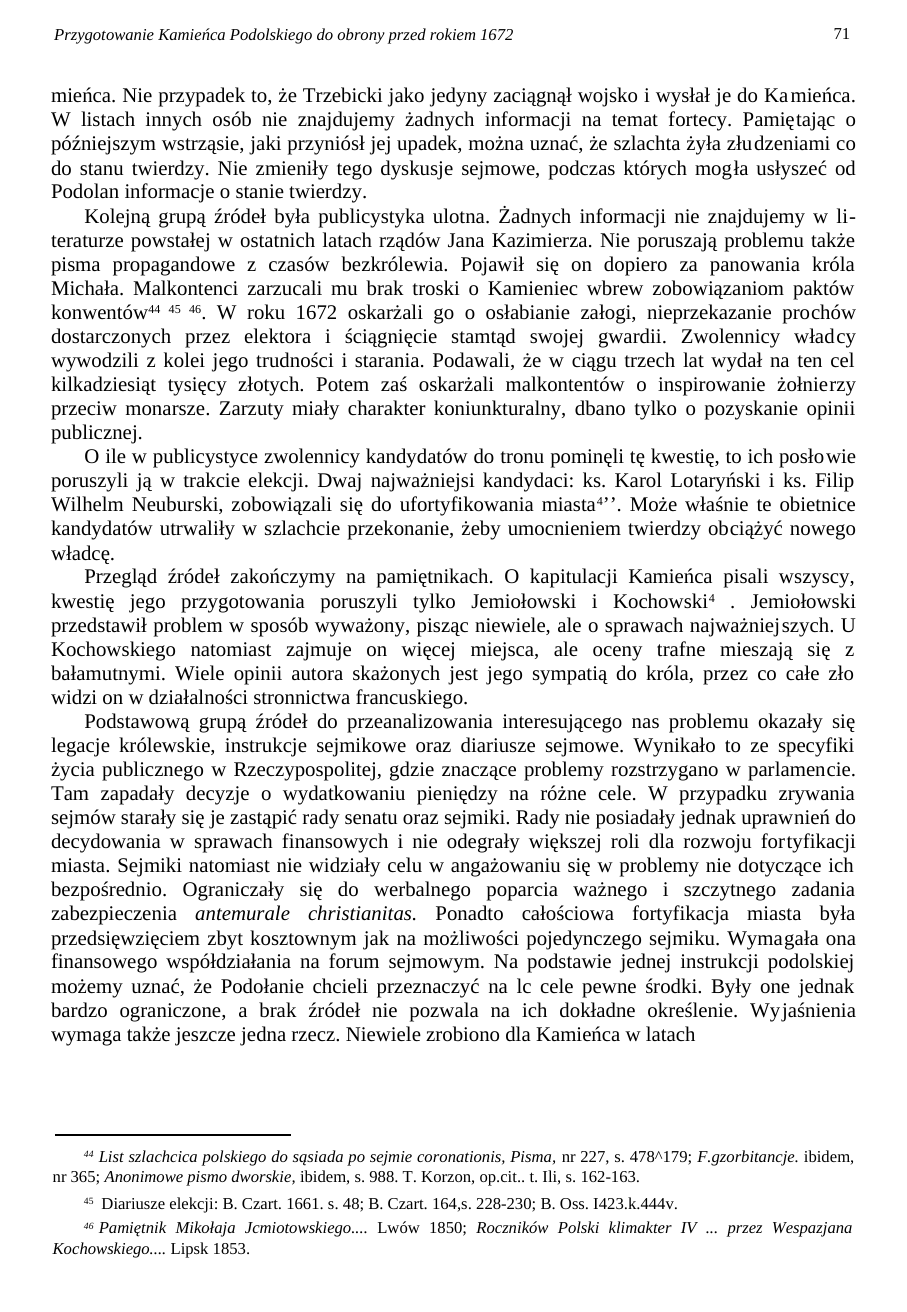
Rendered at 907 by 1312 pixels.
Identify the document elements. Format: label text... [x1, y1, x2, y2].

text Podstawową grupą źródeł do przeanalizowania interesującego nas problemu okazały się legacje królewskie, instrukcje sejmikowe oraz diariusze sejmowe. Wynikało to ze specyfiki życia publicznego w Rzeczypospolitej, gdzie znaczące problemy rozstrzygano w parlamen­cie. Tam zapadały decyzje o wydatkowaniu pieniędzy na różne cele. W przypadku zrywania sejmów starały się je zastąpić rady senatu oraz sejmiki. Rady nie posiadały jednak upraw­nień do decydowania w sprawach finansowych i nie odegrały większej roli dla rozwoju for­tyfikacji miasta. Sejmiki natomiast nie widziały celu w angażowaniu się w problemy nie dotyczące ich bezpośrednio. Ograniczały się do werbalnego poparcia ważnego i szczytnego zadania zabezpieczenia antemurale christianitas. Ponadto całościowa fortyfikacja miasta była przedsięwzięciem zbyt kosztownym jak na możliwości pojedynczego sejmiku. Wyma­gała ona finansowego współdziałania na forum sejmowym. Na podstawie jednej instrukcji podolskiej możemy uznać, że Podołanie chcieli przeznaczyć na lc cele pewne środki. Były one jednak bardzo ograniczone, a brak źródeł nie pozwala na ich dokładne określenie. Wy­jaśnienia wymaga także jeszcze jedna rzecz. Niewiele zrobiono dla Kamieńca w latach [51, 709, 856, 1046]
text Kolejną grupą źródeł była publicystyka ulotna. Żadnych informacji nie znajdujemy w li­teraturze powstałej w ostatnich latach rządów Jana Kazimierza. Nie poruszają problemu także pisma propagandowe z czasów bezkrólewia. Pojawił się on dopiero za panowania króla Michała. Malkontenci zarzucali mu brak troski o Kamieniec wbrew zobowiązaniom paktów konwentów44 45 46. W roku 1672 oskarżali go o osłabianie załogi, nieprzekazanie pro­chów dostarczonych przez elektora i ściągnięcie stamtąd swojej gwardii. Zwolennicy wład­cy wywodzili z kolei jego trudności i starania. Podawali, że w ciągu trzech lat wydał na ten cel kilkadziesiąt tysięcy złotych. Potem zaś oskarżali malkontentów o inspirowanie żołnie­rzy przeciw monarsze. Zarzuty miały charakter koniunkturalny, dbano tylko o pozyskanie opinii publicznej. [51, 203, 856, 444]
text Przegląd źródeł zakończymy na pamiętnikach. O kapitulacji Kamieńca pisali wszyscy, kwestię jego przygotowania poruszyli tylko Jemiołowski i Kochowski4 . Jemiołowski przedstawił problem w sposób wyważony, pisząc niewiele, ale o sprawach najważniej­szych. U Kochowskiego natomiast zajmuje on więcej miejsca, ale oceny trafne mieszają się z bałamutnymi. Wiele opinii autora skażonych jest jego sympatią do króla, przez co całe zło widzi on w działalności stronnictwa francuskiego. [51, 564, 856, 709]
text 44 List szlachcica polskiego do sąsiada po sejmie coronationis, Pisma, nr 227, s. 478^179; F.gzorbitancje. ibidem, nr 365; Anonimowe pismo dworskie, ibidem, s. 988. T. Korzon, op.cit.. t. Ili, s. 162-163. [52, 1147, 854, 1186]
text Przygotowanie Kamieńca Podolskiego do obrony przed rokiem 1672 [54, 25, 542, 44]
text 45 Diariusze elekcji: B. Czart. 1661. s. 48; B. Czart. 164,s. 228-230; B. Oss. I423.k.444v. [52, 1194, 854, 1213]
text mieńca. Nie przypadek to, że Trzebicki jako jedyny zaciągnął wojsko i wysłał je do Ka­mieńca. W listach innych osób nie znajdujemy żadnych informacji na temat fortecy. Pamię­tając o późniejszym wstrząsie, jaki przyniósł jej upadek, można uznać, że szlachta żyła złu­dzeniami co do stanu twierdzy. Nie zmieniły tego dyskusje sejmowe, podczas których mog­ła usłyszeć od Podolan informacje o stanie twierdzy. [51, 83, 856, 203]
text 71 [833, 24, 853, 43]
text O ile w publicystyce zwolennicy kandydatów do tronu pominęli tę kwestię, to ich posło­wie poruszyli ją w trakcie elekcji. Dwaj najważniejsi kandydaci: ks. Karol Lotaryński i ks. Filip Wilhelm Neuburski, zobowiązali się do ufortyfikowania miasta4’’. Może właśnie te obietnice kandydatów utrwaliły w szlachcie przekonanie, żeby umocnieniem twierdzy ob­ciążyć nowego władcę. [51, 444, 856, 564]
text 46 Pamiętnik Mikołaja Jcmiotowskiego.... Lwów 1850; Roczników Polski klimakter IV ... przez Wespazjana Kochowskiego.... Lipsk 1853. [52, 1218, 854, 1258]
